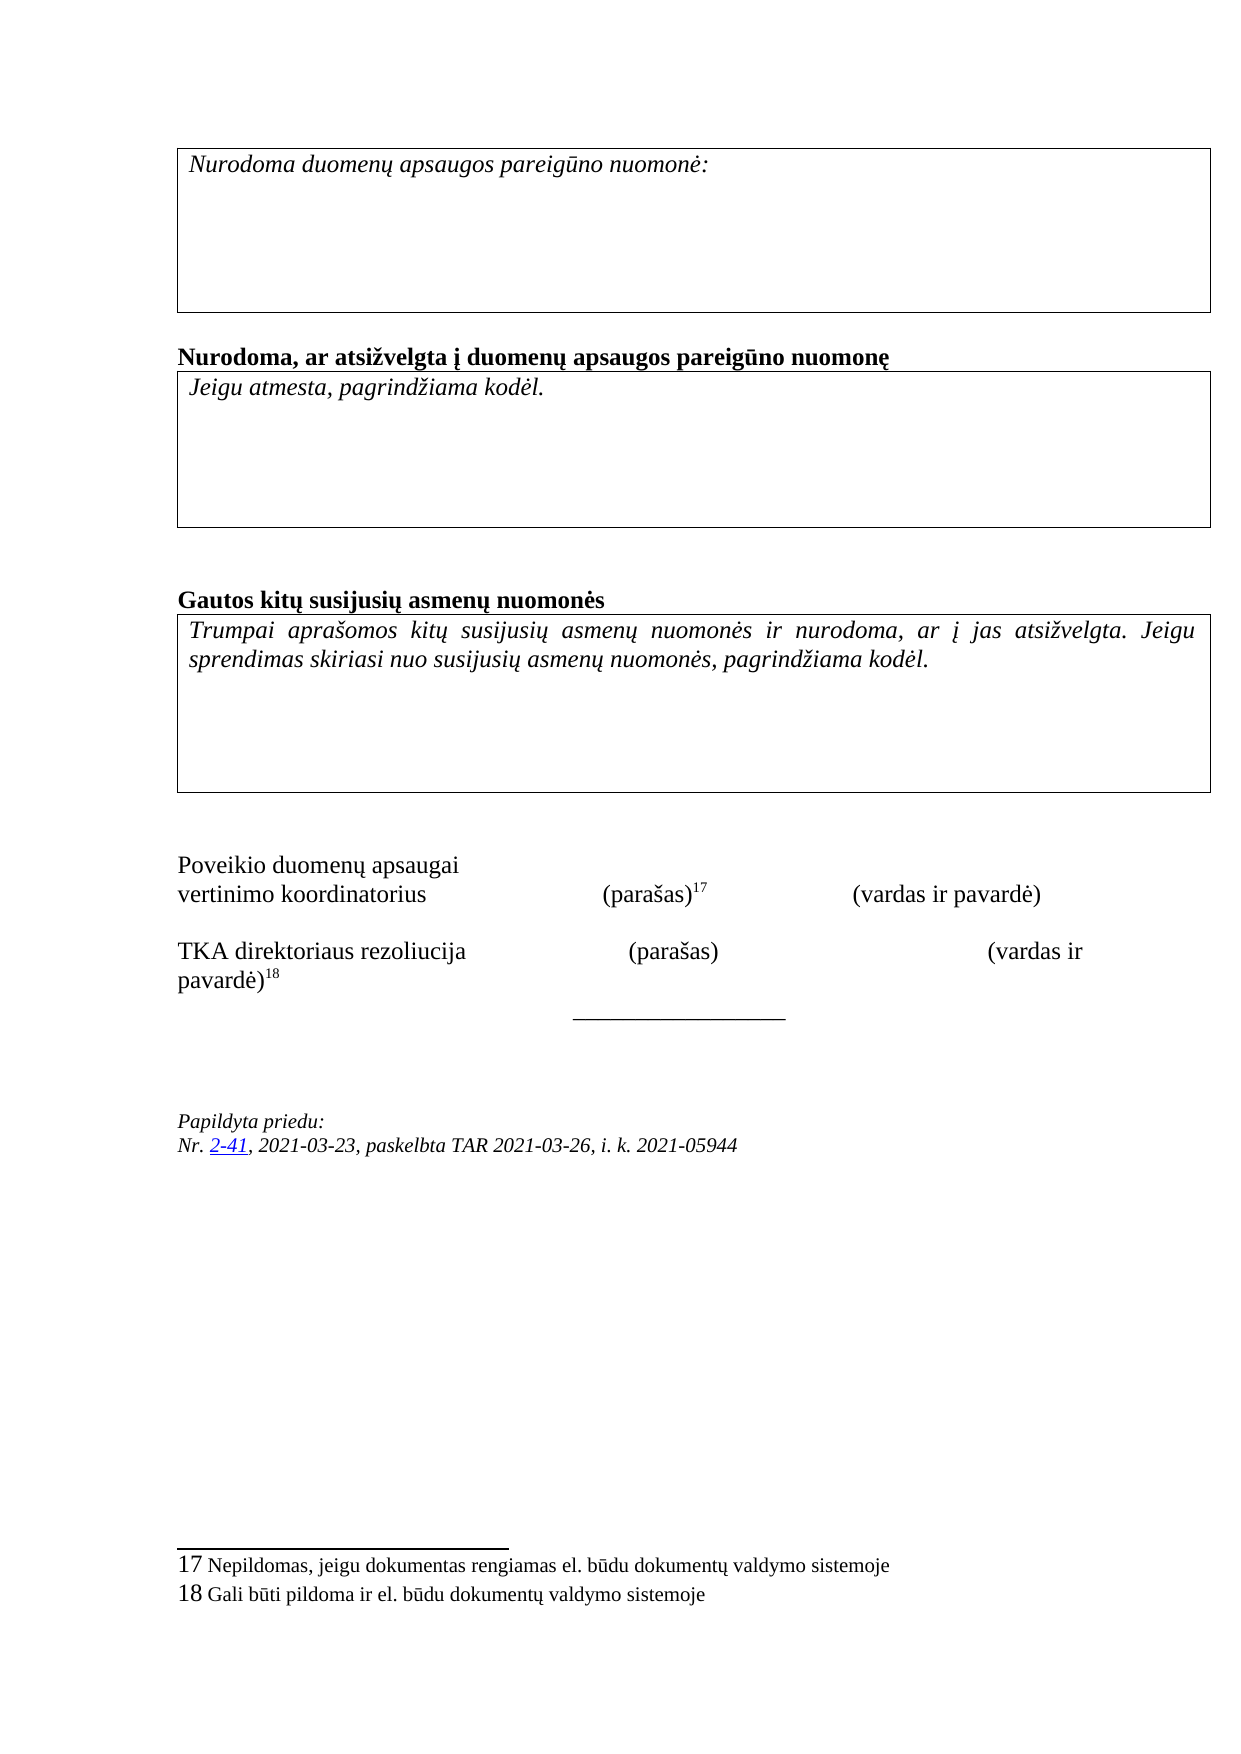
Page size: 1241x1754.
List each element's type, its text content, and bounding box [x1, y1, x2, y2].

text vertinimo koordinatorius (parašas) (vardas ir pavardė) [177, 879, 1181, 908]
text Poveikio duomenų apsaugai [177, 850, 1181, 879]
text TKA direktoriaus rezoliucija (parašas) (vardas ir pavardė) [177, 936, 1181, 994]
text Gautos kitų susijusių asmenų nuomonės [177, 586, 1181, 614]
table_header Jeigu atmesta, pagrindžiama kodėl. [178, 372, 1210, 527]
text Nr. 2-41, 2021-03-23, paskelbta TAR 2021-03-26, i. k. 2021-05944 [177, 1133, 1181, 1157]
text _________________ [177, 994, 1181, 1023]
text Gali būti pildoma ir el. būdu dokumentų valdymo sistemoje [177, 1578, 1181, 1606]
text Papildyta priedu: [177, 1109, 1181, 1133]
text Nurodoma, ar atsižvelgta į duomenų apsaugos pareigūno nuomonę [177, 342, 1181, 371]
text Nepildomas, jeigu dokumentas rengiamas el. būdu dokumentų valdymo sistemoje [177, 1549, 1181, 1578]
table_header Nurodoma duomenų apsaugos pareigūno nuomonė: [178, 149, 1210, 312]
table_header Trumpai aprašomos kitų susijusių asmenų nuomonės ir nurodoma, ar į jas atsižvelgta. Jeigu sprendimas skiriasi nuo susijusių asmenų nuomonės, pagrindžiama kodėl. [178, 615, 1210, 792]
